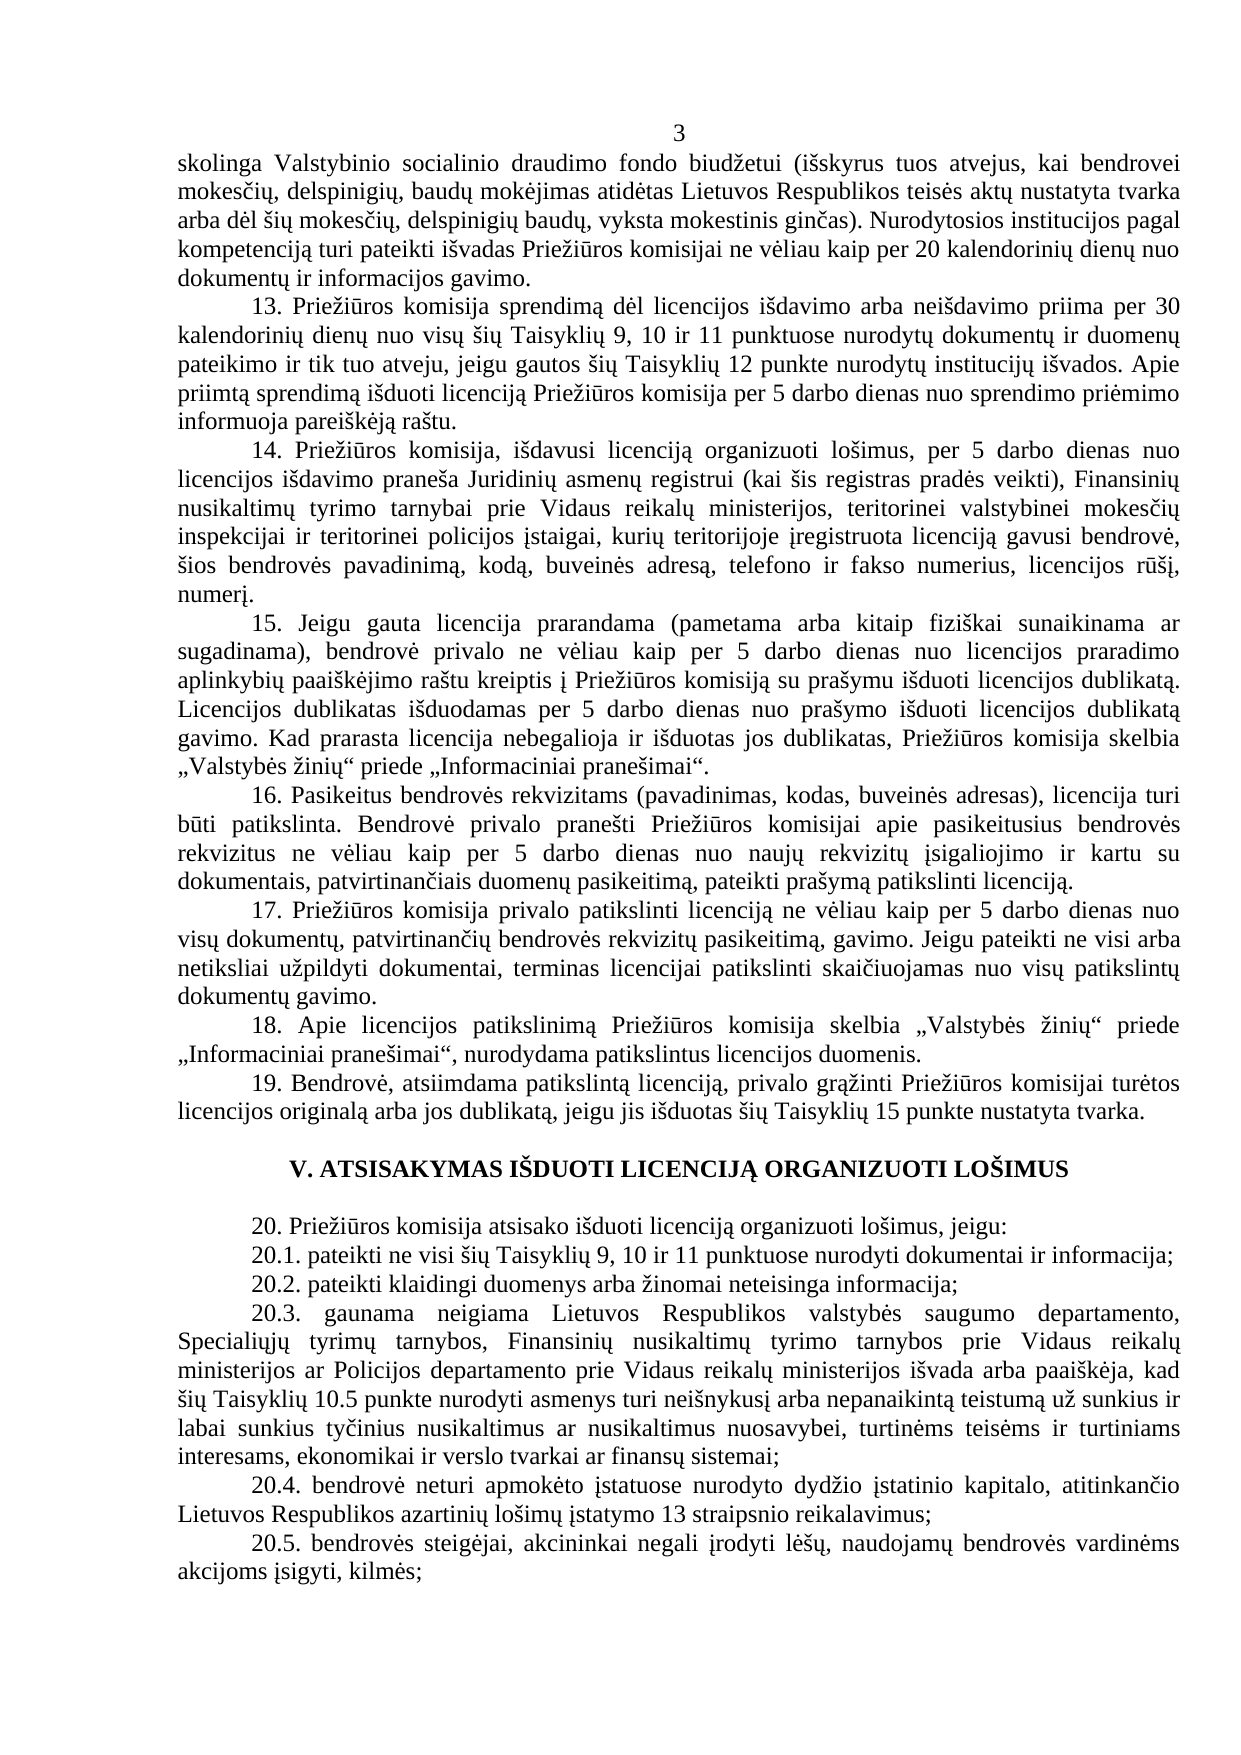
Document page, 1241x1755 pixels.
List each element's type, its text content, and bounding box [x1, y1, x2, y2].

text 20.3. gaunama neigiama Lietuvos Respublikos valstybės saugumo departamento, Specialiųjų tyrimų tarnybos, Finansinių nusikaltimų tyrimo tarnybos prie Vidaus reikalų ministerijos ar Policijos departamento prie Vidaus reikalų ministerijos išvada arba paaiškėja, kad šių Taisyklių 10.5 punkte nurodyti asmenys turi neišnykusį arba nepanaikintą teistumą už sunkius ir labai sunkius tyčinius nusikaltimus ar nusikaltimus nuosavybei, turtinėms teisėms ir turtiniams interesams, ekonomikai ir verslo tvarkai ar finansų sistemai; [177, 1298, 1181, 1470]
text 15. Jeigu gauta licencija prarandama (pametama arba kitaip fiziškai sunaikinama ar sugadinama), bendrovė privalo ne vėliau kaip per 5 darbo dienas nuo licencijos praradimo aplinkybių paaiškėjimo raštu kreiptis į Priežiūros komisiją su prašymu išduoti licencijos dublikatą. Licencijos dublikatas išduodamas per 5 darbo dienas nuo prašymo išduoti licencijos dublikatą gavimo. Kad prarasta licencija nebegalioja ir išduotas jos dublikatas, Priežiūros komisija skelbia „Valstybės žinių“ priede „Informaciniai pranešimai“. [177, 608, 1181, 780]
text 18. Apie licencijos patikslinimą Priežiūros komisija skelbia „Valstybės žinių“ priede „Informaciniai pranešimai“, nurodydama patikslintus licencijos duomenis. [177, 1010, 1181, 1068]
text 20.2. pateikti klaidingi duomenys arba žinomai neteisinga informacija; [177, 1269, 1181, 1298]
text 13. Priežiūros komisija sprendimą dėl licencijos išdavimo arba neišdavimo priima per 30 kalendorinių dienų nuo visų šių Taisyklių 9, 10 ir 11 punktuose nurodytų dokumentų ir duomenų pateikimo ir tik tuo atveju, jeigu gautos šių Taisyklių 12 punkte nurodytų institucijų išvados. Apie priimtą sprendimą išduoti licenciją Priežiūros komisija per 5 darbo dienas nuo sprendimo priėmimo informuoja pareiškėją raštu. [177, 291, 1181, 435]
text skolinga Valstybinio socialinio draudimo fondo biudžetui (išskyrus tuos atvejus, kai bendrovei mokesčių, delspinigių, baudų mokėjimas atidėtas Lietuvos Respublikos teisės aktų nustatyta tvarka arba dėl šių mokesčių, delspinigių baudų, vyksta mokestinis ginčas). Nurodytosios institucijos pagal kompetenciją turi pateikti išvadas Priežiūros komisijai ne vėliau kaip per 20 kalendorinių dienų nuo dokumentų ir informacijos gavimo. [177, 148, 1181, 291]
text 16. Pasikeitus bendrovės rekvizitams (pavadinimas, kodas, buveinės adresas), licencija turi būti patikslinta. Bendrovė privalo pranešti Priežiūros komisijai apie pasikeitusius bendrovės rekvizitus ne vėliau kaip per 5 darbo dienas nuo naujų rekvizitų įsigaliojimo ir kartu su dokumentais, patvirtinančiais duomenų pasikeitimą, pateikti prašymą patikslinti licenciją. [177, 780, 1181, 895]
text 20.5. bendrovės steigėjai, akcininkai negali įrodyti lėšų, naudojamų bendrovės vardinėms akcijoms įsigyti, kilmės; [177, 1528, 1181, 1585]
text 19. Bendrovė, atsiimdama patikslintą licenciją, privalo grąžinti Priežiūros komisijai turėtos licencijos originalą arba jos dublikatą, jeigu jis išduotas šių Taisyklių 15 punkte nustatyta tvarka. [177, 1068, 1181, 1125]
text 17. Priežiūros komisija privalo patikslinti licenciją ne vėliau kaip per 5 darbo dienas nuo visų dokumentų, patvirtinančių bendrovės rekvizitų pasikeitimą, gavimo. Jeigu pateikti ne visi arba netiksliai užpildyti dokumentai, terminas licencijai patikslinti skaičiuojamas nuo visų patikslintų dokumentų gavimo. [177, 895, 1181, 1010]
text 20.4. bendrovė neturi apmokėto įstatuose nurodyto dydžio įstatinio kapitalo, atitinkančio Lietuvos Respublikos azartinių lošimų įstatymo 13 straipsnio reikalavimus; [177, 1470, 1181, 1528]
text 20. Priežiūros komisija atsisako išduoti licenciją organizuoti lošimus, jeigu: [177, 1211, 1181, 1240]
text V. ATSISAKYMAS IŠDUOTI LICENCIJĄ ORGANIZUOTI LOŠIMUS [177, 1154, 1181, 1183]
text 20.1. pateikti ne visi šių Taisyklių 9, 10 ir 11 punktuose nurodyti dokumentai ir informacija; [177, 1240, 1181, 1269]
text 14. Priežiūros komisija, išdavusi licenciją organizuoti lošimus, per 5 darbo dienas nuo licencijos išdavimo praneša Juridinių asmenų registrui (kai šis registras pradės veikti), Finansinių nusikaltimų tyrimo tarnybai prie Vidaus reikalų ministerijos, teritorinei valstybinei mokesčių inspekcijai ir teritorinei policijos įstaigai, kurių teritorijoje įregistruota licenciją gavusi bendrovė, šios bendrovės pavadinimą, kodą, buveinės adresą, telefono ir fakso numerius, licencijos rūšį, numerį. [177, 435, 1181, 608]
